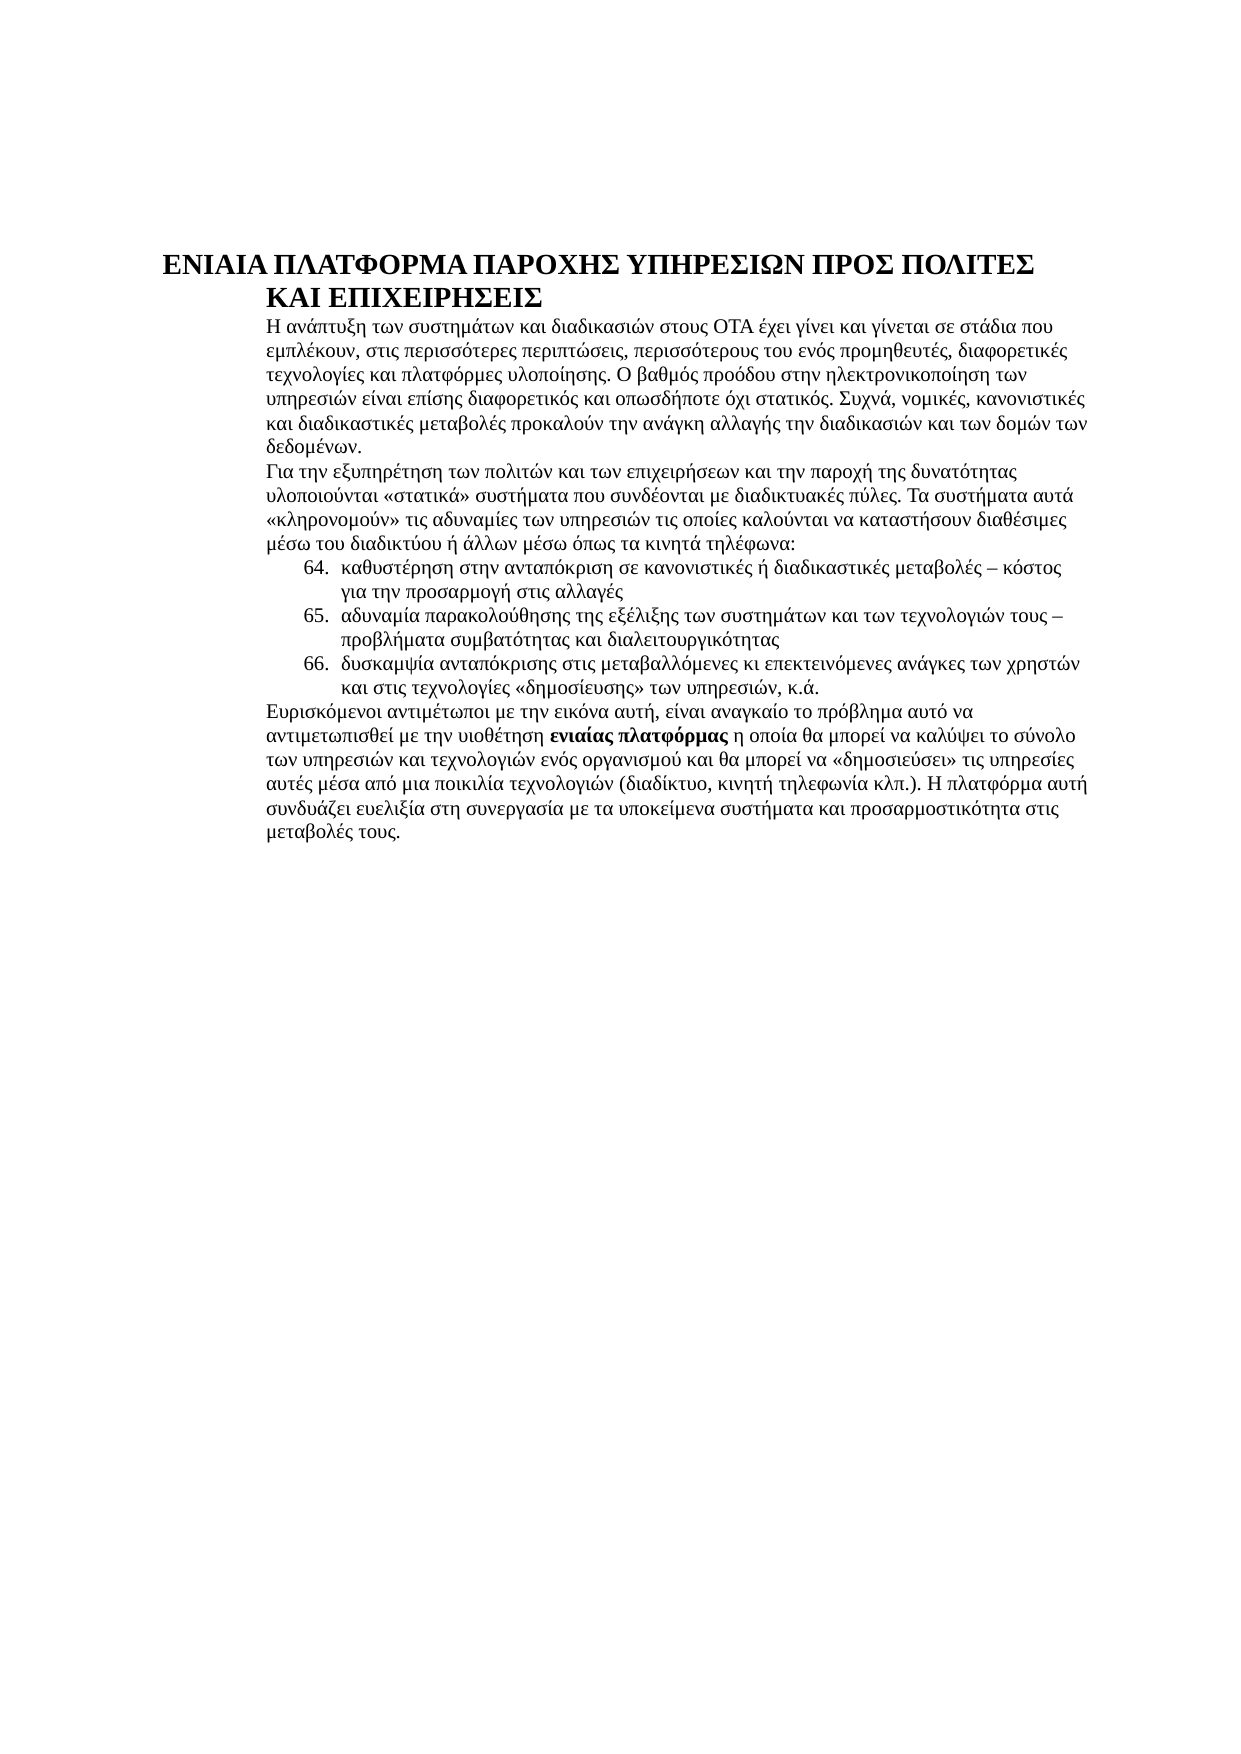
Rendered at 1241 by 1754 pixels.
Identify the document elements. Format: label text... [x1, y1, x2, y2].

subtitle ΕΝΙΑΙΑ ΠΛΑΤΦΟΡΜΑ ΠΑΡΟΧΗΣ ΥΠΗΡΕΣΙΩΝ ΠΡΟΣ ΠΟΛΙΤΕΣ ΚΑΙ ΕΠΙΧΕΙΡΗΣΕΙΣ [162, 247, 1092, 314]
list καθυστέρηση στην ανταπόκριση σε κανονιστικές ή διαδικαστικές μεταβολές – κόστος για την προσαρμογή στις αλλαγές [303, 555, 1092, 603]
text Η ανάπτυξη των συστημάτων και διαδικασιών στους ΟΤΑ έχει γίνει και γίνεται σε στάδια που εμπλέκουν, στις περισσότερες περιπτώσεις, περισσότερους του ενός προμηθευτές, διαφορετικές τεχνολογίες και πλατφόρμες υλοποίησης. Ο βαθμός προόδου στην ηλεκτρονικοποίηση των υπηρεσιών είναι επίσης διαφορετικός και οπωσδήποτε όχι στατικός. Συχνά, νομικές, κανονιστικές και διαδικαστικές μεταβολές προκαλούν την ανάγκη αλλαγής την διαδικασιών και των δομών των δεδομένων. [266, 314, 1092, 458]
text Για την εξυπηρέτηση των πολιτών και των επιχειρήσεων και την παροχή της δυνατότητας υλοποιούνται «στατικά» συστήματα που συνδέονται με διαδικτυακές πύλες. Τα συστήματα αυτά «κληρονομούν» τις αδυναμίες των υπηρεσιών τις οποίες καλούνται να καταστήσουν διαθέσιμες μέσω του διαδικτύου ή άλλων μέσω όπως τα κινητά τηλέφωνα: [266, 458, 1092, 555]
list αδυναμία παρακολούθησης της εξέλιξης των συστημάτων και των τεχνολογιών τους – προβλήματα συμβατότητας και διαλειτουργικότητας [303, 603, 1092, 651]
text Ευρισκόμενοι αντιμέτωποι με την εικόνα αυτή, είναι αναγκαίο το πρόβλημα αυτό να αντιμετωπισθεί με την υιοθέτηση ενιαίας πλατφόρμας η οποία θα μπορεί να καλύψει το σύνολο των υπηρεσιών και τεχνολογιών ενός οργανισμού και θα μπορεί να «δημοσιεύσει» τις υπηρεσίες αυτές μέσα από μια ποικιλία τεχνολογιών (διαδίκτυο, κινητή τηλεφωνία κλπ.). Η πλατφόρμα αυτή συνδυάζει ευελιξία στη συνεργασία με τα υποκείμενα συστήματα και προσαρμοστικότητα στις μεταβολές τους. [266, 699, 1092, 843]
list δυσκαμψία ανταπόκρισης στις μεταβαλλόμενες κι επεκτεινόμενες ανάγκες των χρηστών και στις τεχνολογίες «δημοσίευσης» των υπηρεσιών, κ.ά. [303, 651, 1092, 699]
